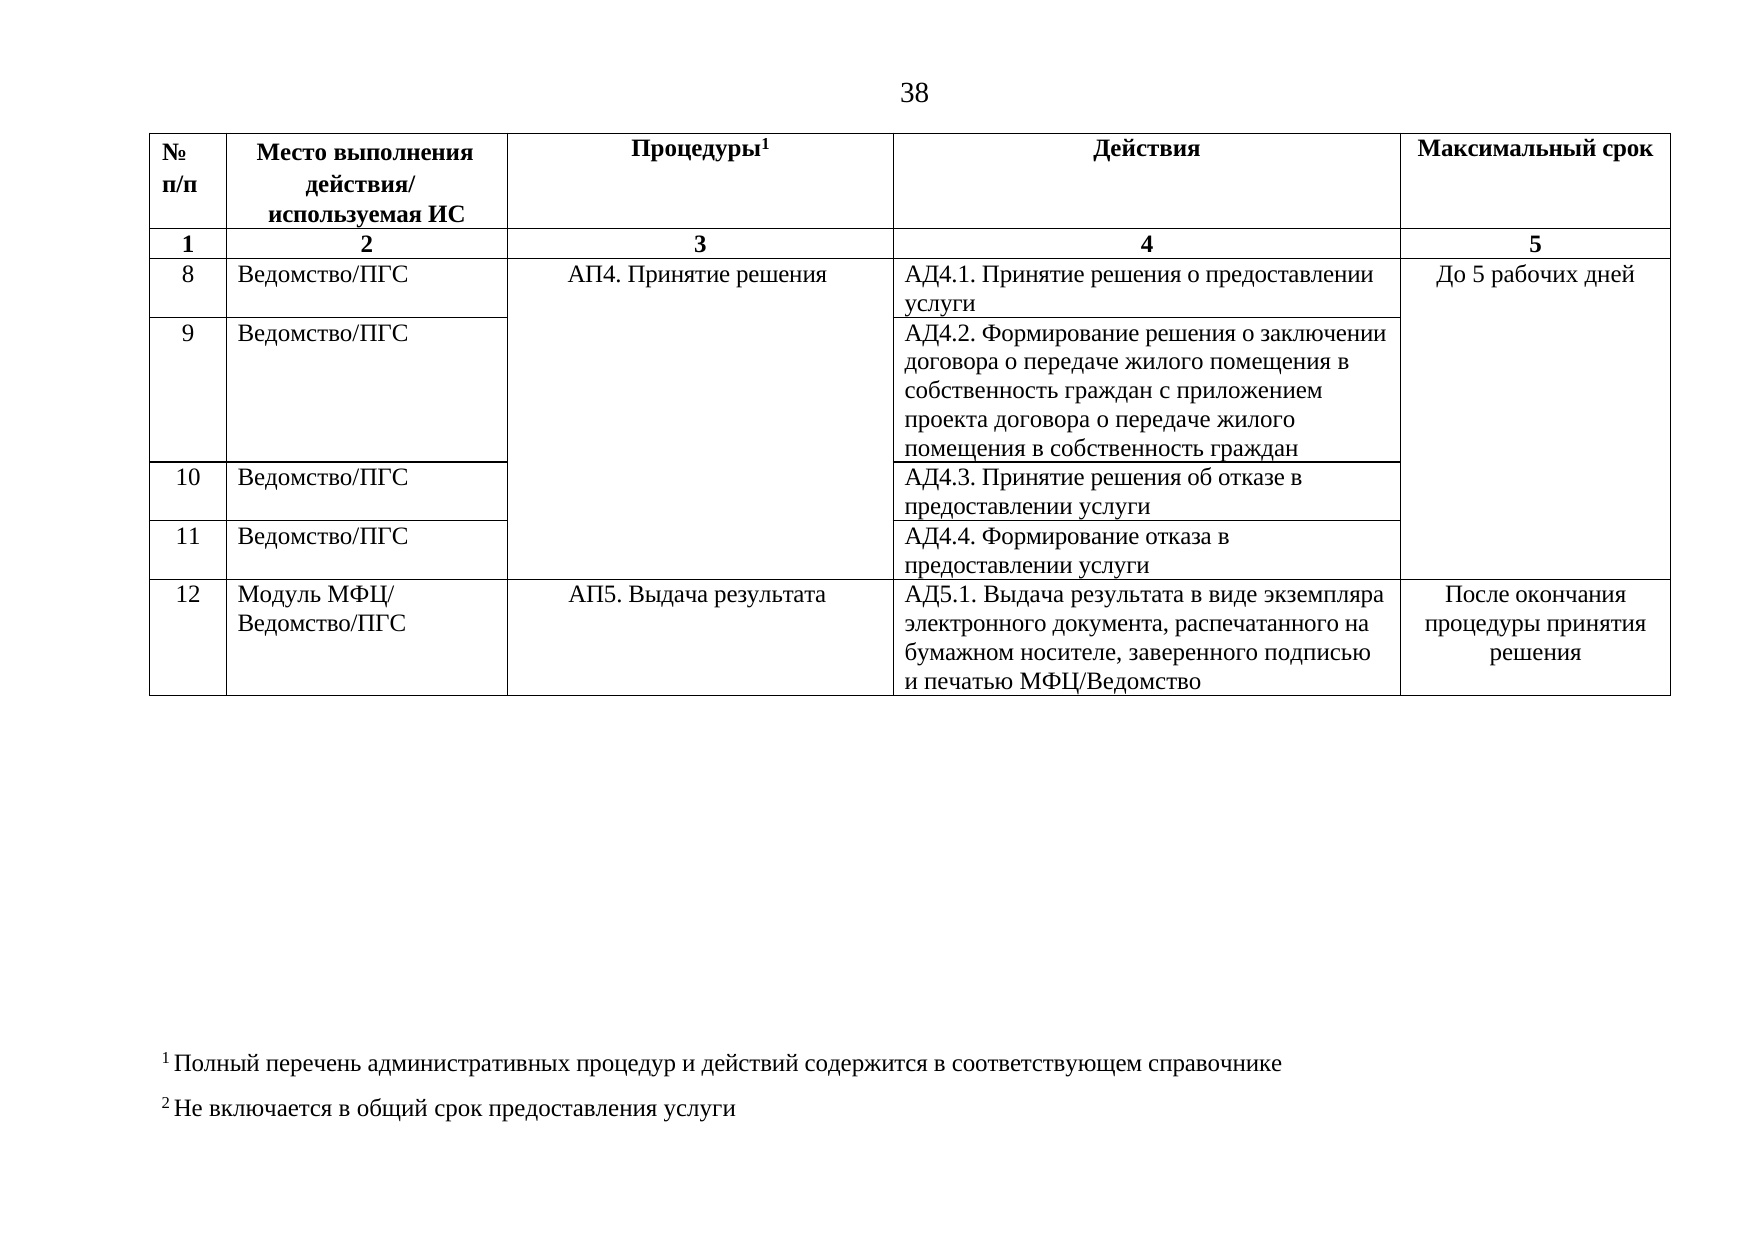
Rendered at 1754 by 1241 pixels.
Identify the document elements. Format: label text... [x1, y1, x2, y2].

table_cell После окончания процедуры принятия решения [1401, 580, 1670, 694]
table_cell До 5 рабочих дней [1401, 259, 1670, 578]
table_header Максимальный срок [1401, 134, 1670, 228]
table_cell 4 [894, 229, 1400, 258]
table_cell 9 [150, 318, 226, 461]
table_cell 1 [150, 229, 226, 258]
table_cell 2 [227, 229, 507, 258]
table_cell 5 [1401, 229, 1670, 258]
table_cell 12 [150, 580, 226, 694]
table_cell Ведомство/ПГС [227, 259, 507, 317]
table_cell 3 [508, 229, 893, 258]
table_cell АД5.1. Выдача результата в виде экземпляра электронного документа, распечатанного на бумажном носителе, заверенного подписью и печатью МФЦ/Ведомство [894, 580, 1400, 694]
table_header № п/п [150, 134, 226, 228]
table_cell АД4.3. Принятие решения об отказе в предоставлении услуги [894, 463, 1400, 520]
table_cell 11 [150, 521, 226, 578]
table_header Процедуры1 [508, 134, 893, 228]
text 1 Полный перечень административных процедур и действий содержится в соответствующем справочнике [161, 1048, 1678, 1077]
table_cell АД4.2. Формирование решения о заключении договора о передаче жилого помещения в собственность граждан с приложением проекта договора о передаче жилого помещения в собственность граждан [894, 318, 1400, 461]
table_cell Ведомство/ПГС [227, 521, 507, 578]
table_cell Ведомство/ПГС [227, 463, 507, 520]
table_cell 8 [150, 259, 226, 317]
table_header Место выполнения действия/ используемая ИС [496, 134, 507, 228]
table_cell Ведомство/ПГС [227, 318, 507, 461]
table_cell АД4.4. Формирование отказа в предоставлении услуги [894, 521, 1400, 578]
table_cell АД4.1. Принятие решения о предоставлении услуги [894, 259, 1400, 317]
table_cell АП4. Принятие решения [508, 259, 893, 578]
table_cell Модуль МФЦ/ Ведомство/ПГС [227, 580, 507, 694]
table_header Действия [894, 134, 1400, 228]
text 2 Не включается в общий срок предоставления услуги [161, 1093, 1678, 1122]
table_cell АП5. Выдача результата [508, 580, 893, 694]
table_cell 10 [150, 463, 226, 520]
